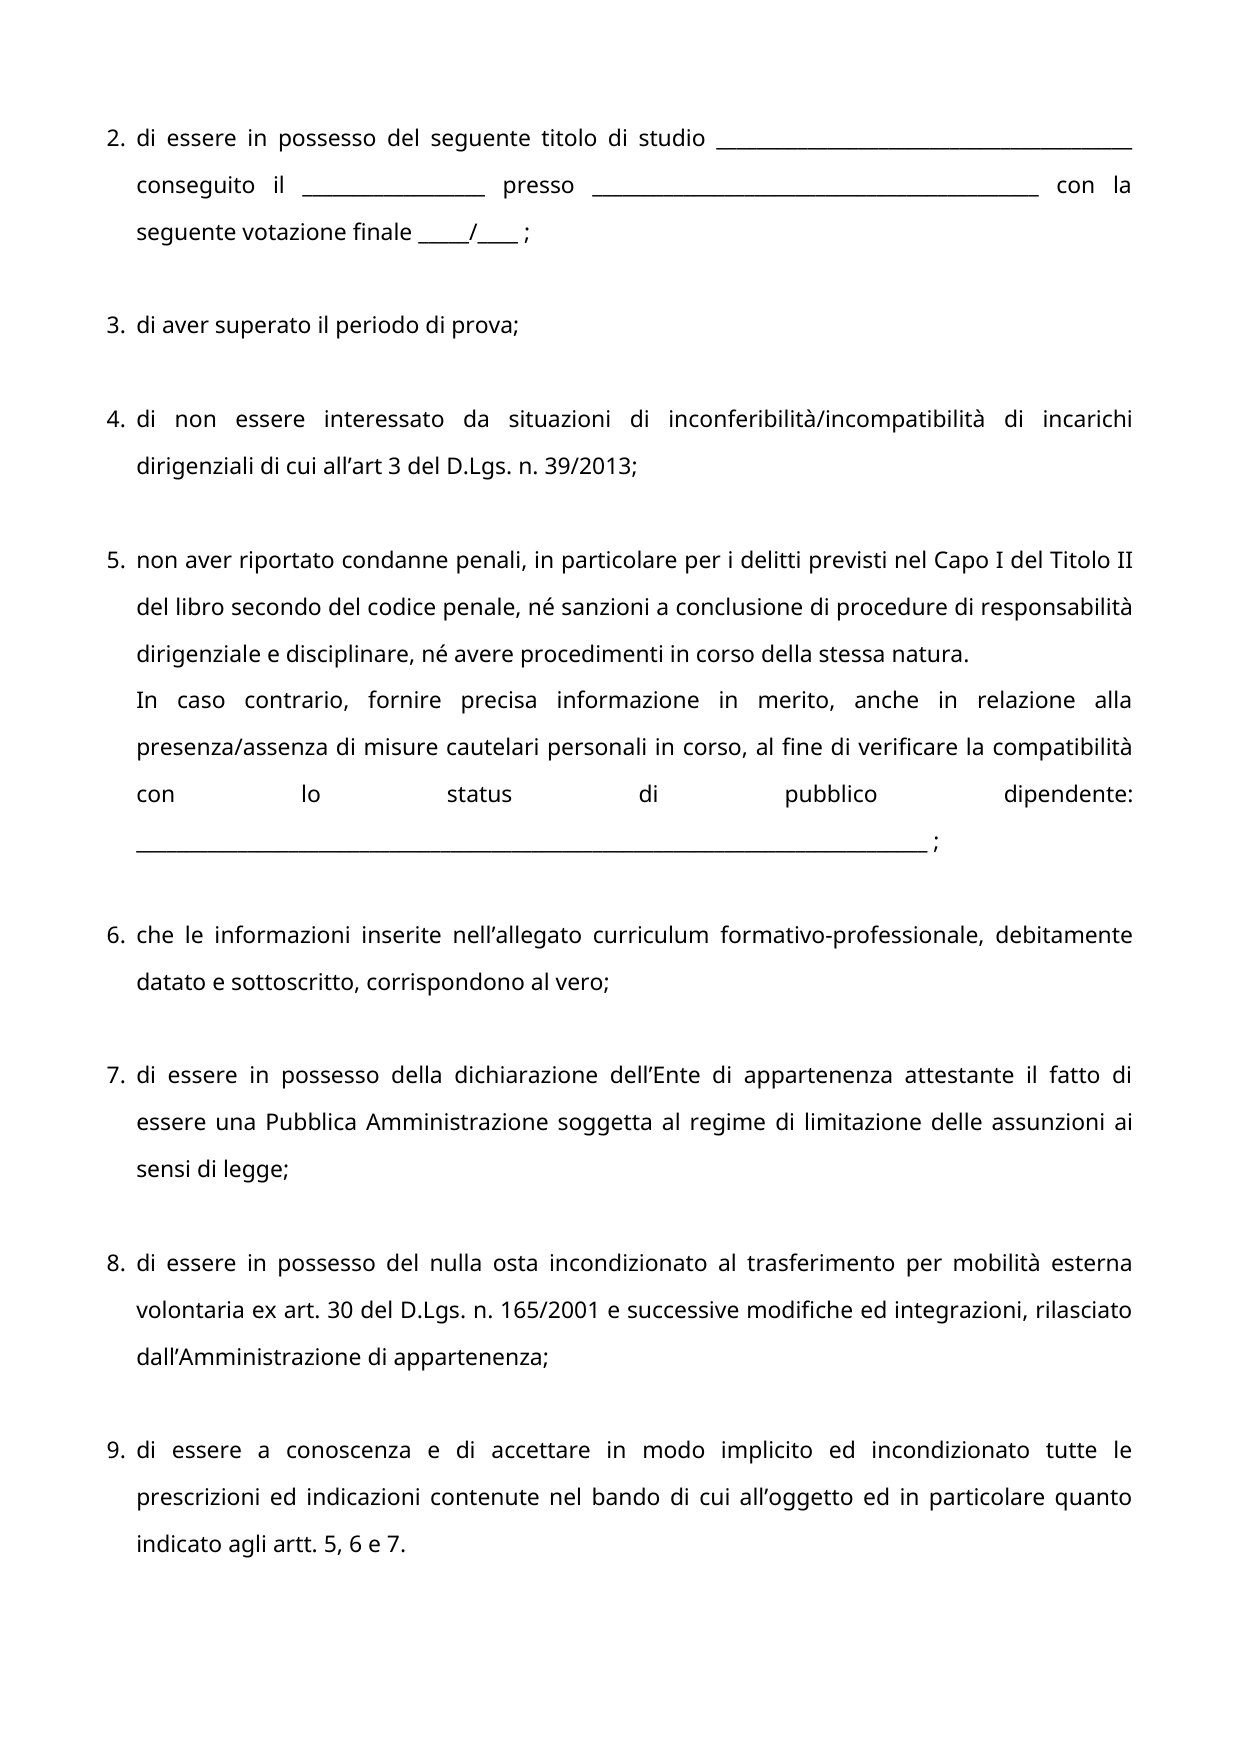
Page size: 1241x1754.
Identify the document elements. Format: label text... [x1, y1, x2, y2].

list di essere in possesso del seguente titolo di studio _________________________________________ conseguito il __________________ presso ____________________________________________ con la seguente votazione finale _____/____ ; [106, 122, 1134, 247]
list di non essere interessato da situazioni di inconferibilità/incompatibilità di incarichi dirigenziali di cui all’art 3 del D.Lgs. n. 39/2013; [106, 403, 1134, 481]
list che le informazioni inserite nell’allegato curriculum formativo-professionale, debitamente datato e sottoscritto, corrispondono al vero; [106, 919, 1134, 997]
list non aver riportato condanne penali, in particolare per i delitti previsti nel Capo I del Titolo II del libro secondo del codice penale, né sanzioni a conclusione di procedure di responsabilità dirigenziale e disciplinare, né avere procedimenti in corso della stessa natura. [106, 544, 1134, 669]
text In caso contrario, fornire precisa informazione in merito, anche in relazione alla presenza/assenza di misure cautelari personali in corso, al fine di verificare la compatibilità con lo status di pubblico dipendente: ______________________________________________________________________________ ; [136, 684, 1134, 856]
list di aver superato il periodo di prova; [106, 309, 1134, 341]
list di essere a conoscenza e di accettare in modo implicito ed incondizionato tutte le prescrizioni ed indicazioni contenute nel bando di cui all’oggetto ed in particolare quanto indicato agli artt. 5, 6 e 7. [106, 1434, 1134, 1559]
list di essere in possesso del nulla osta incondizionato al trasferimento per mobilità esterna volontaria ex art. 30 del D.Lgs. n. 165/2001 e successive modifiche ed integrazioni, rilasciato dall’Amministrazione di appartenenza; [106, 1247, 1134, 1372]
list di essere in possesso della dichiarazione dell’Ente di appartenenza attestante il fatto di essere una Pubblica Amministrazione soggetta al regime di limitazione delle assunzioni ai sensi di legge; [106, 1059, 1134, 1184]
